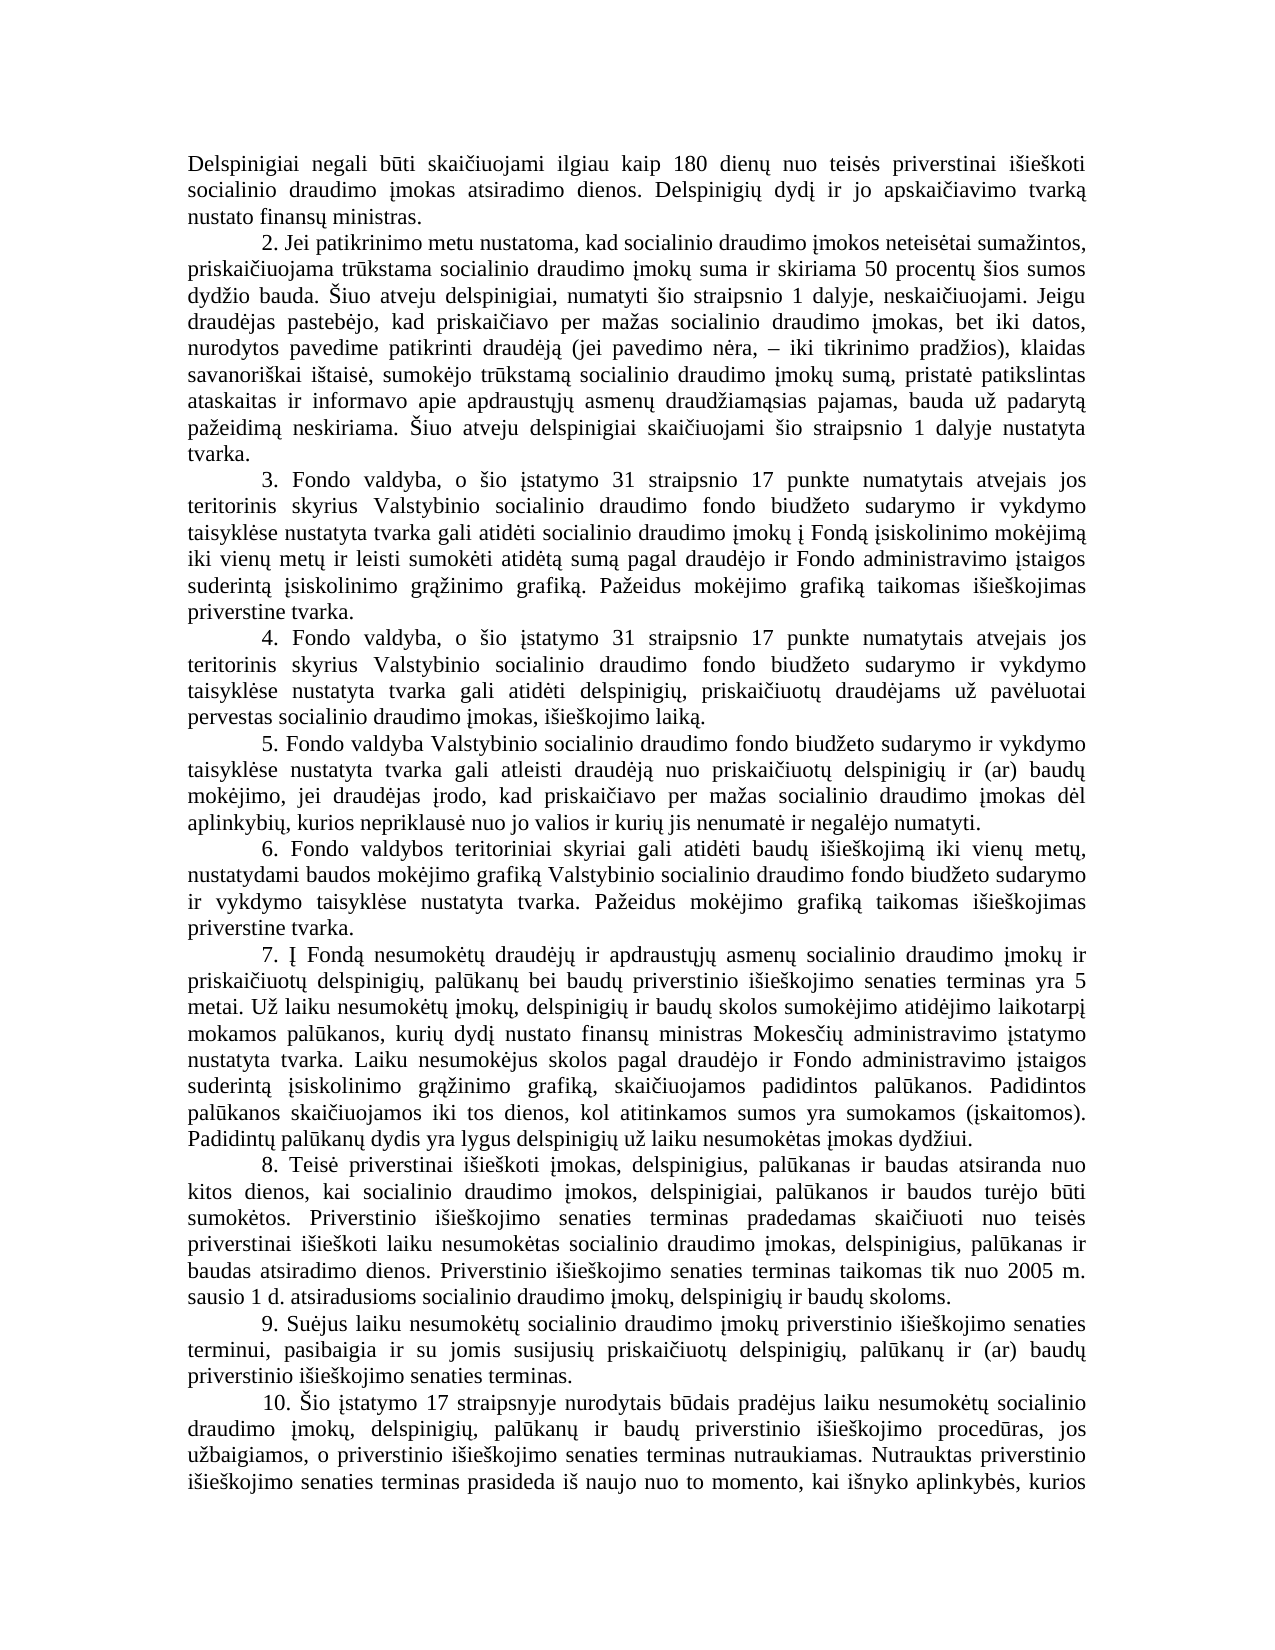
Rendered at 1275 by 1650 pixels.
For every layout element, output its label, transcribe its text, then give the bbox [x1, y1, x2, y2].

text 2. Jei patikrinimo metu nustatoma, kad socialinio draudimo įmokos neteisėtai sumažintos, priskaičiuojama trūkstama socialinio draudimo įmokų suma ir skiriama 50 procentų šios sumos dydžio bauda. Šiuo atveju delspinigiai, numatyti šio straipsnio 1 dalyje, neskaičiuojami. Jeigu draudėjas pastebėjo, kad priskaičiavo per mažas socialinio draudimo įmokas, bet iki datos, nurodytos pavedime patikrinti draudėją (jei pavedimo nėra, – iki tikrinimo pradžios), klaidas savanoriškai ištaisė, sumokėjo trūkstamą socialinio draudimo įmokų sumą, pristatė patikslintas ataskaitas ir informavo apie apdraustųjų asmenų draudžiamąsias pajamas, bauda už padarytą pažeidimą neskiriama. Šiuo atveju delspinigiai skaičiuojami šio straipsnio 1 dalyje nustatyta tvarka. [187, 229, 1087, 466]
text 3. Fondo valdyba, o šio įstatymo 31 straipsnio 17 punkte numatytais atvejais jos teritorinis skyrius Valstybinio socialinio draudimo fondo biudžeto sudarymo ir vykdymo taisyklėse nustatyta tvarka gali atidėti socialinio draudimo įmokų į Fondą įsiskolinimo mokėjimą iki vienų metų ir leisti sumokėti atidėtą sumą pagal draudėjo ir Fondo administravimo įstaigos suderintą įsiskolinimo grąžinimo grafiką. Pažeidus mokėjimo grafiką taikomas išieškojimas priverstine tvarka. [187, 466, 1087, 624]
text 6. Fondo valdybos teritoriniai skyriai gali atidėti baudų išieškojimą iki vienų metų, nustatydami baudos mokėjimo grafiką Valstybinio socialinio draudimo fondo biudžeto sudarymo ir vykdymo taisyklėse nustatyta tvarka. Pažeidus mokėjimo grafiką taikomas išieškojimas priverstine tvarka. [187, 835, 1087, 941]
text 4. Fondo valdyba, o šio įstatymo 31 straipsnio 17 punkte numatytais atvejais jos teritorinis skyrius Valstybinio socialinio draudimo fondo biudžeto sudarymo ir vykdymo taisyklėse nustatyta tvarka gali atidėti delspinigių, priskaičiuotų draudėjams už pavėluotai pervestas socialinio draudimo įmokas, išieškojimo laiką. [187, 624, 1087, 730]
text 10. Šio įstatymo 17 straipsnyje nurodytais būdais pradėjus laiku nesumokėtų socialinio draudimo įmokų, delspinigių, palūkanų ir baudų priverstinio išieškojimo procedūras, jos užbaigiamos, o priverstinio išieškojimo senaties terminas nutraukiamas. Nutrauktas priverstinio išieškojimo senaties terminas prasideda iš naujo nuo to momento, kai išnyko aplinkybės, kurios [187, 1389, 1087, 1494]
text 9. Suėjus laiku nesumokėtų socialinio draudimo įmokų priverstinio išieškojimo senaties terminui, pasibaigia ir su jomis susijusių priskaičiuotų delspinigių, palūkanų ir (ar) baudų priverstinio išieškojimo senaties terminas. [187, 1309, 1087, 1389]
text Delspinigiai negali būti skaičiuojami ilgiau kaip 180 dienų nuo teisės priverstinai išieškoti socialinio draudimo įmokas atsiradimo dienos. Delspinigių dydį ir jo apskaičiavimo tvarką nustato finansų ministras. [187, 150, 1087, 229]
text 5. Fondo valdyba Valstybinio socialinio draudimo fondo biudžeto sudarymo ir vykdymo taisyklėse nustatyta tvarka gali atleisti draudėją nuo priskaičiuotų delspinigių ir (ar) baudų mokėjimo, jei draudėjas įrodo, kad priskaičiavo per mažas socialinio draudimo įmokas dėl aplinkybių, kurios nepriklausė nuo jo valios ir kurių jis nenumatė ir negalėjo numatyti. [187, 730, 1087, 835]
text 8. Teisė priverstinai išieškoti įmokas, delspinigius, palūkanas ir baudas atsiranda nuo kitos dienos, kai socialinio draudimo įmokos, delspinigiai, palūkanos ir baudos turėjo būti sumokėtos. Priverstinio išieškojimo senaties terminas pradedamas skaičiuoti nuo teisės priverstinai išieškoti laiku nesumokėtas socialinio draudimo įmokas, delspinigius, palūkanas ir baudas atsiradimo dienos. Priverstinio išieškojimo senaties terminas taikomas tik nuo 2005 m. sausio 1 d. atsiradusioms socialinio draudimo įmokų, delspinigių ir baudų skoloms. [187, 1151, 1087, 1309]
text 7. Į Fondą nesumokėtų draudėjų ir apdraustųjų asmenų socialinio draudimo įmokų ir priskaičiuotų delspinigių, palūkanų bei baudų priverstinio išieškojimo senaties terminas yra 5 metai. Už laiku nesumokėtų įmokų, delspinigių ir baudų skolos sumokėjimo atidėjimo laikotarpį mokamos palūkanos, kurių dydį nustato finansų ministras Mokesčių administravimo įstatymo nustatyta tvarka. Laiku nesumokėjus skolos pagal draudėjo ir Fondo administravimo įstaigos suderintą įsiskolinimo grąžinimo grafiką, skaičiuojamos padidintos palūkanos. Padidintos palūkanos skaičiuojamos iki tos dienos, kol atitinkamos sumos yra sumokamos (įskaitomos). Padidintų palūkanų dydis yra lygus delspinigių už laiku nesumokėtas įmokas dydžiui. [187, 941, 1087, 1151]
